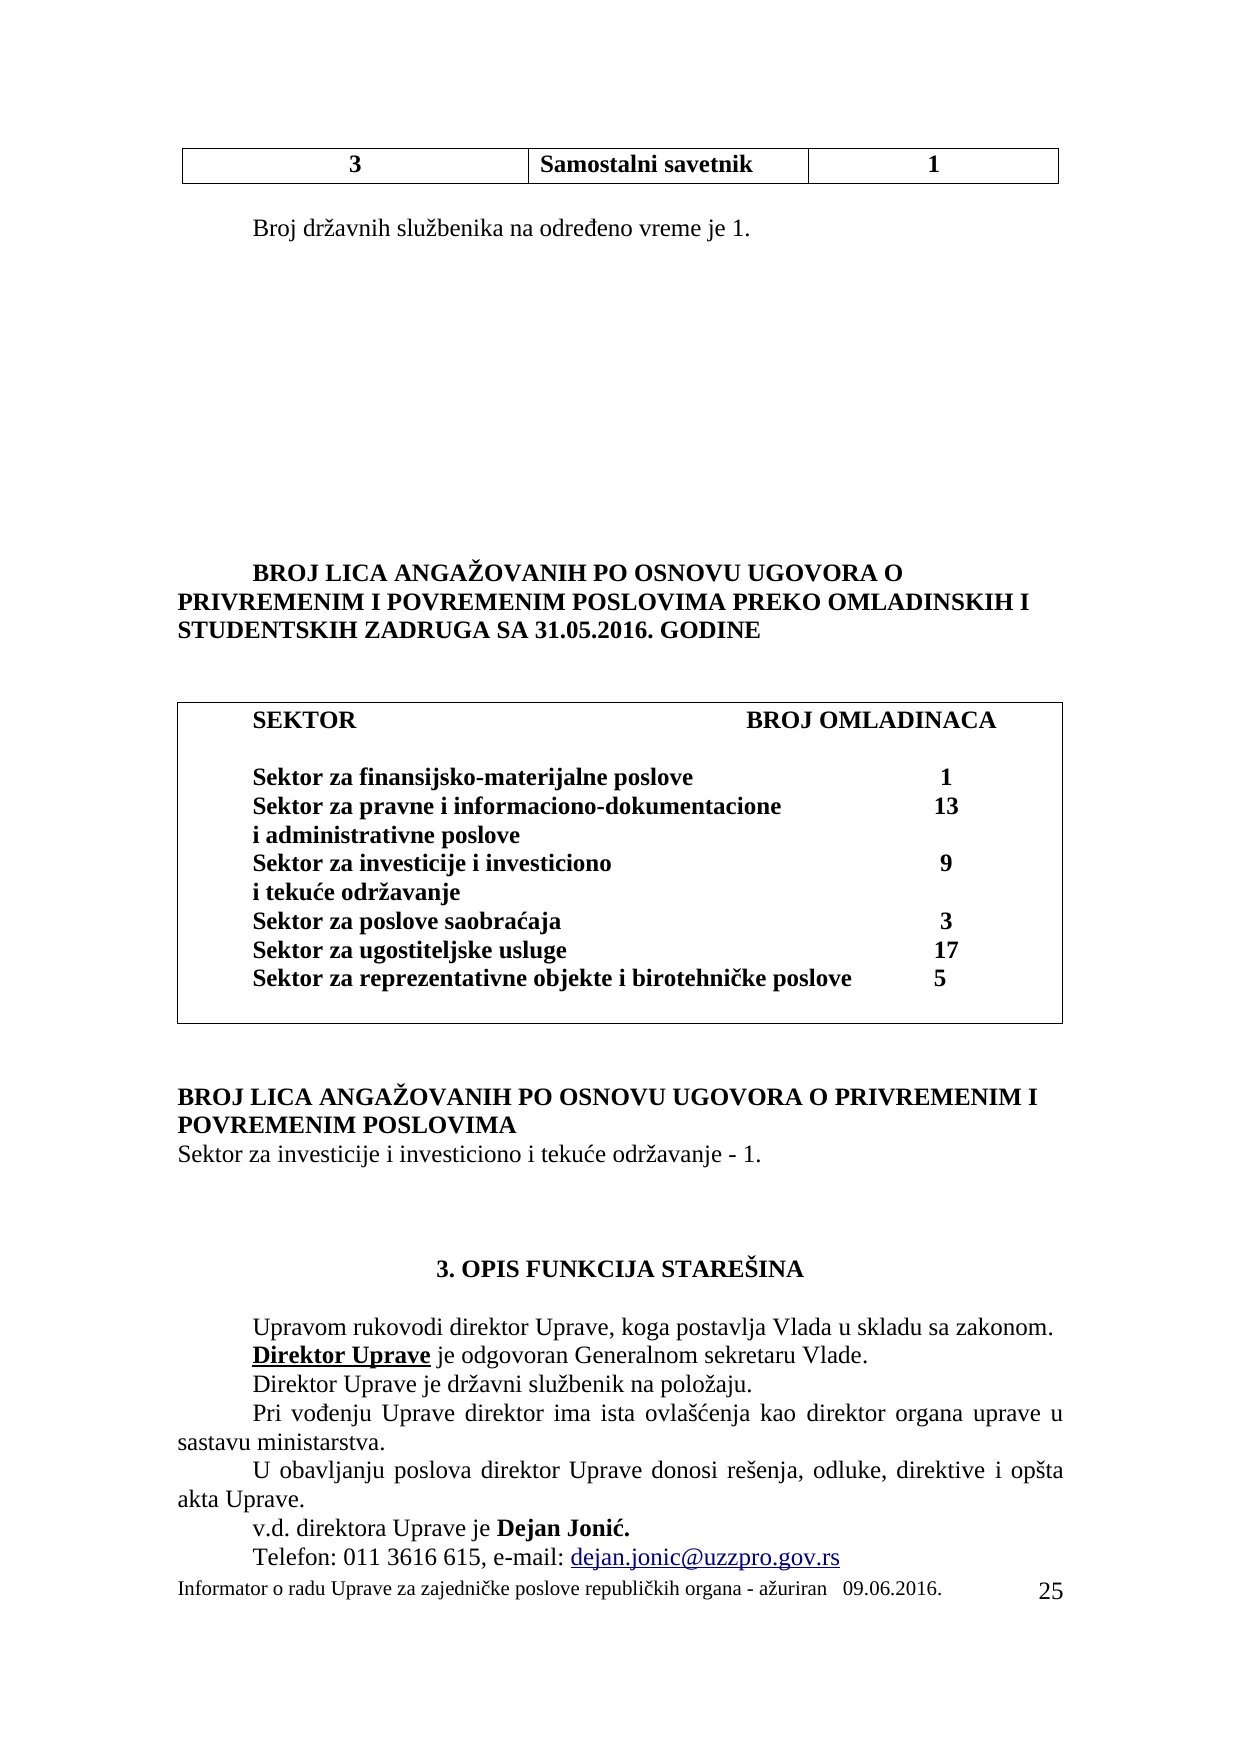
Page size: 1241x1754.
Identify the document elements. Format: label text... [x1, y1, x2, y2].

text BROJ LICA ANGAŽOVANIH PO OSNOVU UGOVORA O PRIVREMENIM I POVREMENIM POSLOVIMA [177, 1082, 1063, 1139]
text BROJ LICA ANGAŽOVANIH PO OSNOVU UGOVORA O PRIVREMENIM I POVREMENIM POSLOVIMA PREKO OMLADINSKIH I STUDENTSKIH ZADRUGA SA 31.05.2016. GODINE [177, 558, 1063, 644]
text Sektor za finansijsko-materijalne poslove 1 [178, 759, 1062, 788]
table_cell Samostalni savetnik [529, 149, 808, 183]
text Sektor za investicije i investiciono 9 [178, 845, 1062, 874]
text i tekuće održavanje [178, 874, 1062, 903]
text Sektor za poslove saobraćaja 3 [178, 903, 1062, 932]
text 3. OPIS FUNKCIJA STAREŠINA [177, 1254, 1063, 1283]
text Direktor Uprave je državni službenik na položaju. [177, 1369, 1063, 1398]
text Direktor Uprave je odgovoran Generalnom sekretaru Vlade. [177, 1340, 1063, 1369]
text Sektor za pravne i informaciono-dokumentacione 13 [178, 788, 1062, 817]
table_cell 3 [183, 149, 528, 183]
text SEKTOR BROJ OMLADINACA [178, 703, 1062, 733]
text Sektor za ugostitelјske usluge 17 [178, 932, 1062, 960]
text Sektor za reprezentativne objekte i birotehničke poslove 5 [178, 960, 1062, 992]
text Sektor za investicije i investiciono i tekuće održavanje - 1. [177, 1139, 1063, 1168]
text v.d. direktora Uprave je Dejan Jonić. [177, 1513, 1063, 1542]
text U obavlјanju poslova direktor Uprave donosi rešenja, odluke, direktive i opšta akta Uprave. [177, 1455, 1063, 1513]
text Upravom rukovodi direktor Uprave, koga postavlјa Vlada u skladu sa zakonom. [177, 1312, 1063, 1340]
text Broj državnih službenika na određeno vreme je 1. [177, 213, 1063, 242]
table_cell 1 [809, 149, 1058, 183]
text Pri vođenju Uprave direktor ima ista ovlašćenja kao direktor organa uprave u sastavu ministarstva. [177, 1398, 1063, 1455]
text i administrativne poslove [178, 817, 1062, 845]
text Telefon: 011 3616 615, e-mail: dejan.jonic@uzzpro.gov.rs [177, 1542, 1063, 1570]
